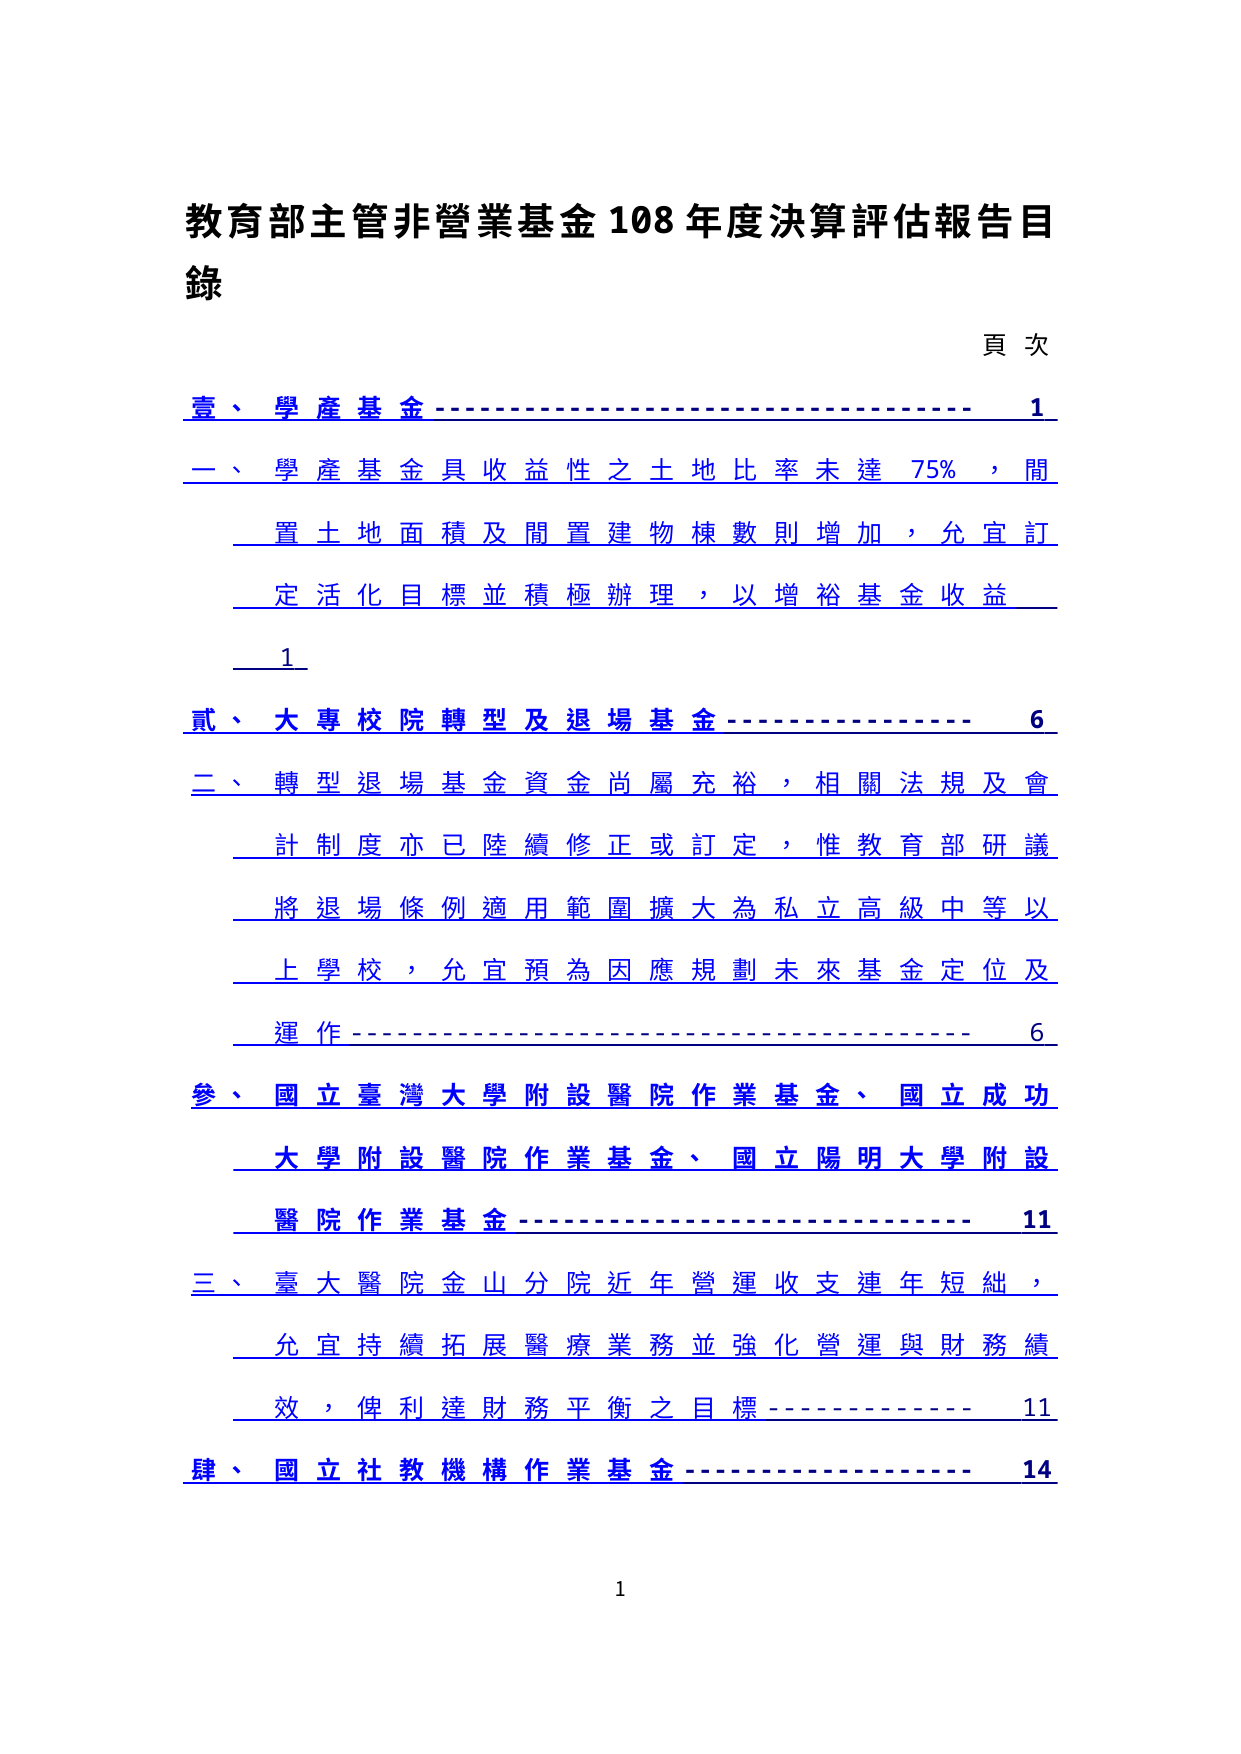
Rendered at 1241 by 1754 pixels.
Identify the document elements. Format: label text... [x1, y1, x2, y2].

text 三、臺大醫院金山分院近年營運收支連年短絀，允宜持續拓展醫療業務並強化營運與財務績效，俾利達財務平衡之目標 11 [183, 1240, 1058, 1427]
text 頁次 [183, 302, 1058, 365]
text [183, 734, 1058, 740]
text [183, 421, 1058, 427]
text 肆、國立社教機構作業基金 14 [183, 1427, 1058, 1482]
text 教育部主管非營業基金108年度決算評估報告目錄 [183, 177, 1058, 302]
text 一、學產基金具收益性之土地比率未達75%，閒 [183, 427, 1058, 482]
text 置土地面積及閒置建物棟數則增加，允宜訂定活化目標並積極辦理，以增裕基金收益 1 [183, 484, 1058, 677]
text 二、轉型退場基金資金尚屬充裕，相關法規及會計制度亦已陸續修正或訂定，惟教育部研議將退場條例適用範圍擴大為私立高級中等以上學校，允宜預為因應規劃未來基金定位及運作 6 [183, 740, 1058, 1052]
text [183, 1484, 1058, 1490]
text 參、國立臺灣大學附設醫院作業基金、國立成功大學附設醫院作業基金、國立陽明大學附設醫院作業基金 11 [183, 1052, 1058, 1240]
text 貳、大專校院轉型及退場基金 6 [183, 677, 1058, 732]
text 壹、學產基金 1 [183, 365, 1058, 419]
